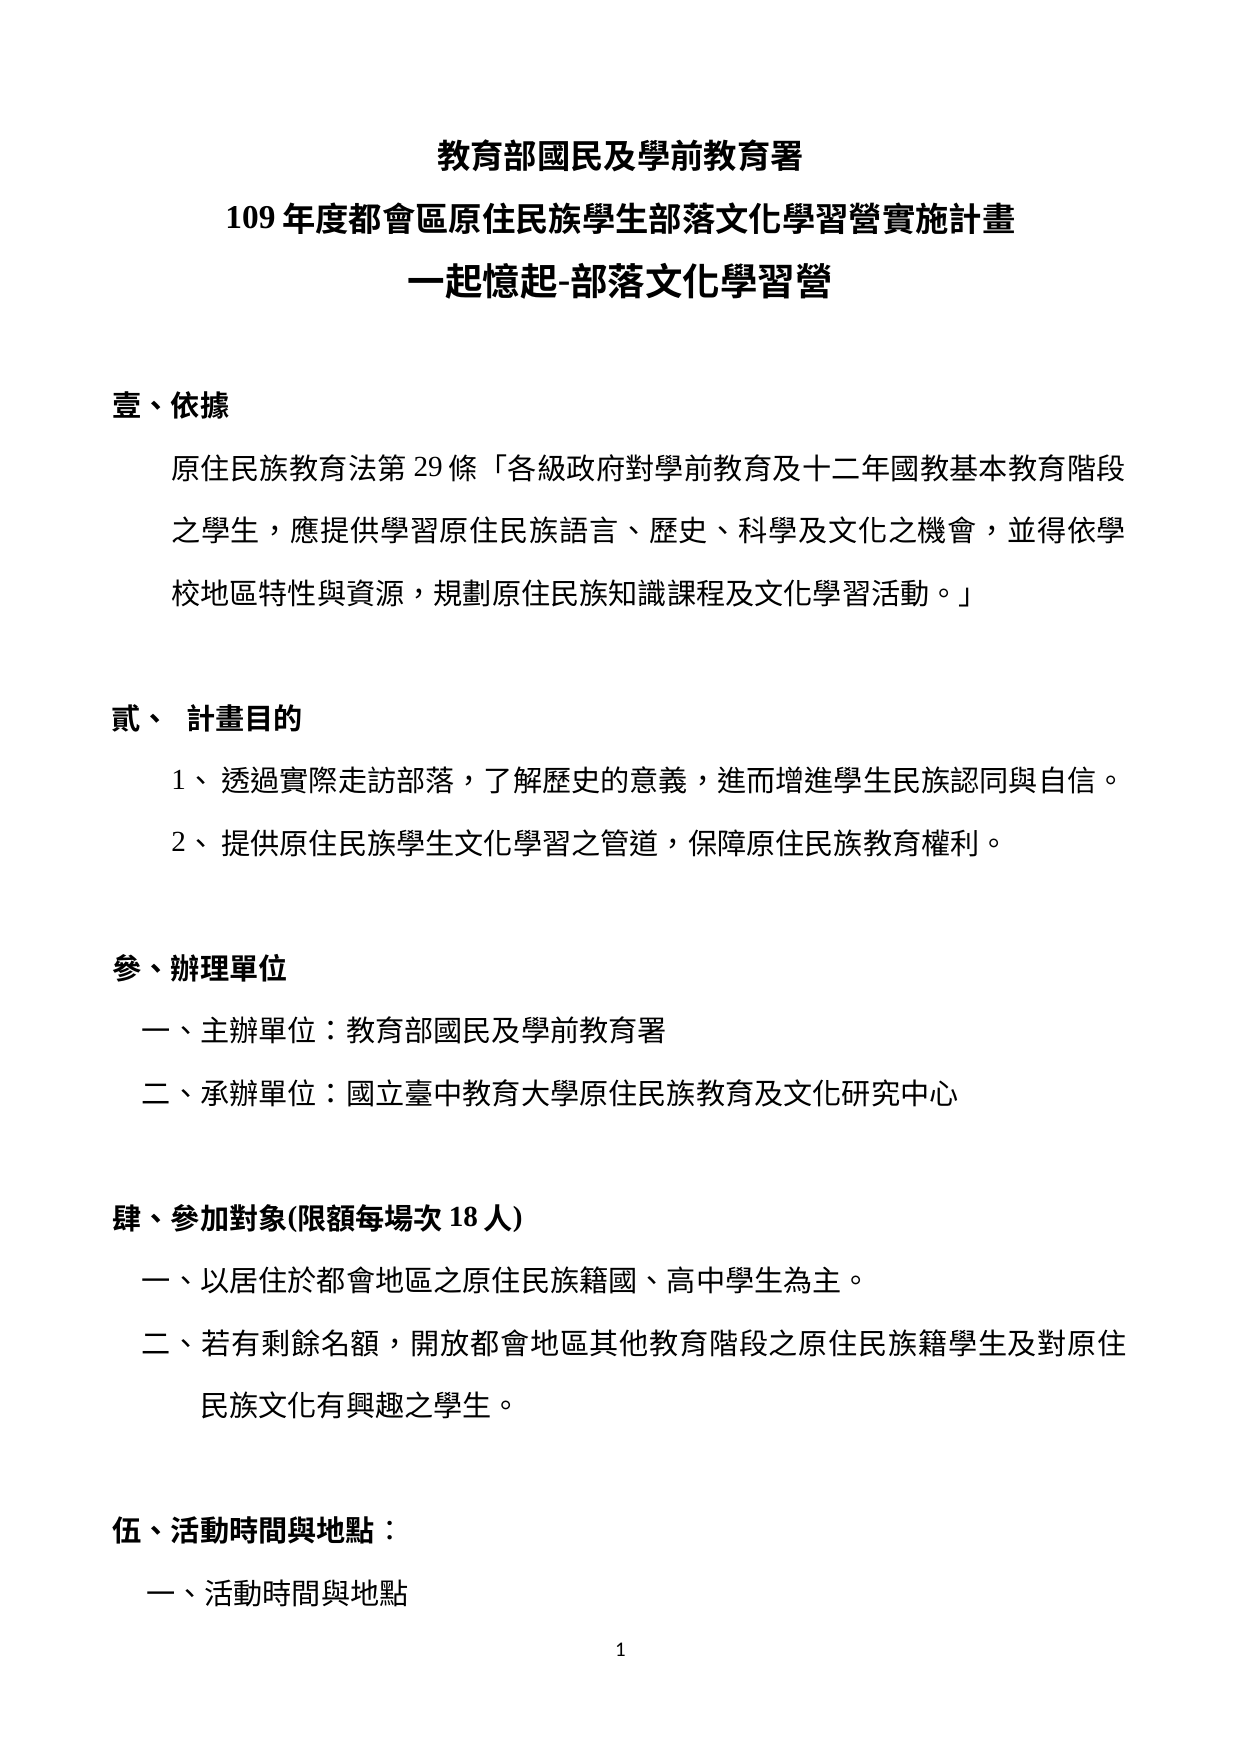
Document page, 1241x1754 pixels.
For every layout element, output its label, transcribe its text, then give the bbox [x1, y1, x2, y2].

text 一、主辦單位：教育部國民及學前教育署 [142, 987, 1128, 1050]
list 計畫目的 [111, 675, 1128, 737]
text 二、若有剩餘名額，開放都會地區其他教育階段之原住民族籍學生及對原住民族文化有興趣之學生。 [142, 1300, 1128, 1425]
text 一、活動時間與地點 [112, 1550, 1128, 1612]
text 109年度都會區原住民族學生部落文化學習營實施計畫 [112, 175, 1128, 237]
text 伍、活動時間與地點： [112, 1487, 1128, 1550]
text 一、以居住於都會地區之原住民族籍國、高中學生為主。 [142, 1237, 1128, 1300]
list 透過實際走訪部落，了解歷史的意義，進而增進學生民族認同與自信。 [171, 737, 1128, 800]
text 一起憶起-部落文化學習營 [112, 237, 1128, 300]
text 二、承辦單位：國立臺中教育大學原住民族教育及文化研究中心 [142, 1050, 1128, 1112]
text 參、辦理單位 [112, 925, 1128, 987]
text 教育部國民及學前教育署 [112, 112, 1128, 175]
text 壹、依據 [112, 362, 1172, 425]
list 提供原住民族學生文化學習之管道，保障原住民族教育權利。 [171, 800, 1128, 862]
text 肆、參加對象(限額每場次18人) [112, 1175, 1128, 1237]
text 原住民族教育法第29條「各級政府對學前教育及十二年國教基本教育階段之學生，應提供學習原住民族語言、歷史、科學及文化之機會，並得依學校地區特性與資源，規劃原住民族知識課程及文化學習活動。」 [171, 425, 1128, 612]
